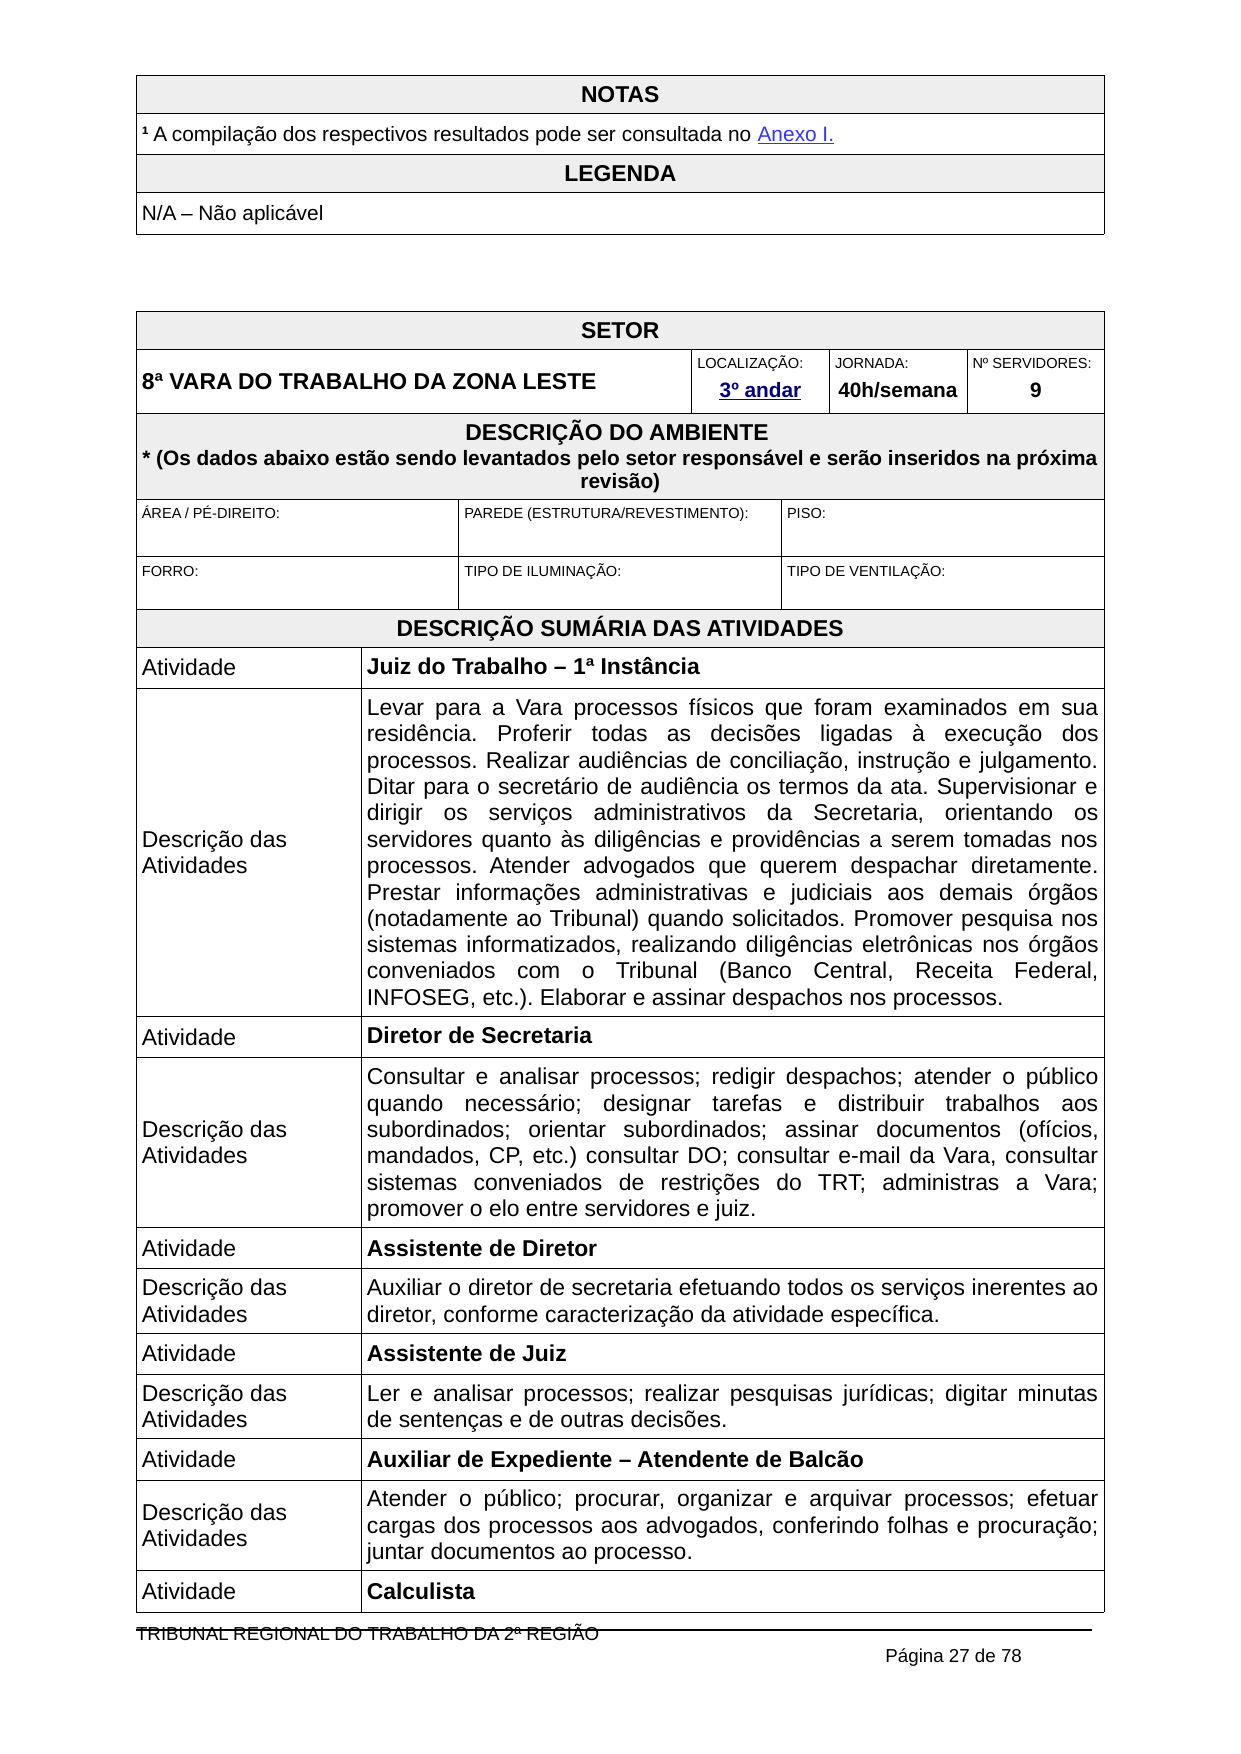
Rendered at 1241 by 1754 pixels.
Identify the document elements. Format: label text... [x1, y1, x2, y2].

table_cell NOTAS [137, 76, 1104, 113]
table_cell JORNADA: 40h/semana [830, 350, 967, 413]
table_cell Assistente de Juiz [362, 1334, 1104, 1374]
table_cell N/A – Não aplicável [137, 193, 1104, 233]
table_cell Descrição das Atividades [137, 1481, 361, 1570]
table_cell FORRO: [137, 557, 458, 609]
table_cell Diretor de Secretaria [362, 1017, 1104, 1057]
table_cell Auxiliar o diretor de secretaria efetuando todos os serviços inerentes ao diretor, conforme caracterização da atividade específica. [362, 1269, 1104, 1333]
table_cell Atender o público; procurar, organizar e arquivar processos; efetuar cargas dos processos aos advogados, conferindo folhas e procuração; juntar documentos ao processo. [362, 1481, 1104, 1570]
table_cell Descrição das Atividades [137, 1269, 361, 1333]
table_cell TIPO DE ILUMINAÇÃO: [459, 557, 781, 609]
table_cell DESCRIÇÃO DO AMBIENTE * (Os dados abaixo estão sendo levantados pelo setor responsável e serão inseridos na próxima revisão) [137, 414, 1104, 499]
table_cell Auxiliar de Expediente – Atendente de Balcão [362, 1439, 1104, 1479]
table_cell Atividade [137, 1228, 361, 1268]
table_cell PISO: [782, 500, 1104, 556]
table_cell ÁREA / PÉ-DIREITO: [137, 500, 458, 556]
table_cell PAREDE (ESTRUTURA/REVESTIMENTO): [459, 500, 781, 556]
table_cell TIPO DE VENTILAÇÃO: [782, 557, 1104, 609]
table_cell Descrição das Atividades [137, 1058, 361, 1227]
table_cell Assistente de Diretor [362, 1228, 1104, 1268]
table_cell LOCALIZAÇÃO: 3º andar [692, 350, 829, 413]
table_cell Atividade [137, 1571, 361, 1612]
table_cell Atividade [137, 648, 361, 688]
table_cell Atividade [137, 1439, 361, 1479]
table_cell LEGENDA [137, 155, 1104, 192]
table_cell Levar para a Vara processos físicos que foram examinados em sua residência. Proferir todas as decisões ligadas à execução dos processos. Realizar audiências de conciliação, instrução e julgamento. Ditar para o secretário de audiência os termos da ata. Supervisionar e dirigir os serviços administrativos da Secretaria, orientando os servidores quanto às diligências e providências a serem tomadas nos processos. Atender advogados que querem despachar diretamente. Prestar informações administrativas e judiciais aos demais órgãos (notadamente ao Tribunal) quando solicitados. Promover pesquisa nos sistemas informatizados, realizando diligências eletrônicas nos órgãos conveniados com o Tribunal (Banco Central, Receita Federal, INFOSEG, etc.). Elaborar e assinar despachos nos processos. [362, 689, 1104, 1016]
table_cell Nº SERVIDORES: 9 [968, 350, 1104, 413]
table_cell Ler e analisar processos; realizar pesquisas jurídicas; digitar minutas de sentenças e de outras decisões. [362, 1375, 1104, 1438]
table_cell 8ª VARA DO TRABALHO DA ZONA LESTE [137, 350, 691, 413]
table_cell DESCRIÇÃO SUMÁRIA DAS ATIVIDADES [137, 610, 1104, 647]
table_cell ¹ A compilação dos respectivos resultados pode ser consultada no Anexo I. [137, 114, 1104, 154]
table_cell Descrição das Atividades [137, 689, 361, 1016]
table_cell Calculista [362, 1571, 1104, 1612]
table_cell Atividade [137, 1017, 361, 1057]
table_cell Juiz do Trabalho – 1ª Instância [362, 648, 1104, 688]
table_cell Descrição das Atividades [137, 1375, 361, 1438]
table_cell Atividade [137, 1334, 361, 1374]
table_cell Consultar e analisar processos; redigir despachos; atender o público quando necessário; designar tarefas e distribuir trabalhos aos subordinados; orientar subordinados; assinar documentos (ofícios, mandados, CP, etc.) consultar DO; consultar e-mail da Vara, consultar sistemas conveniados de restrições do TRT; administras a Vara; promover o elo entre servidores e juiz. [362, 1058, 1104, 1227]
table_header SETOR [137, 312, 1104, 349]
